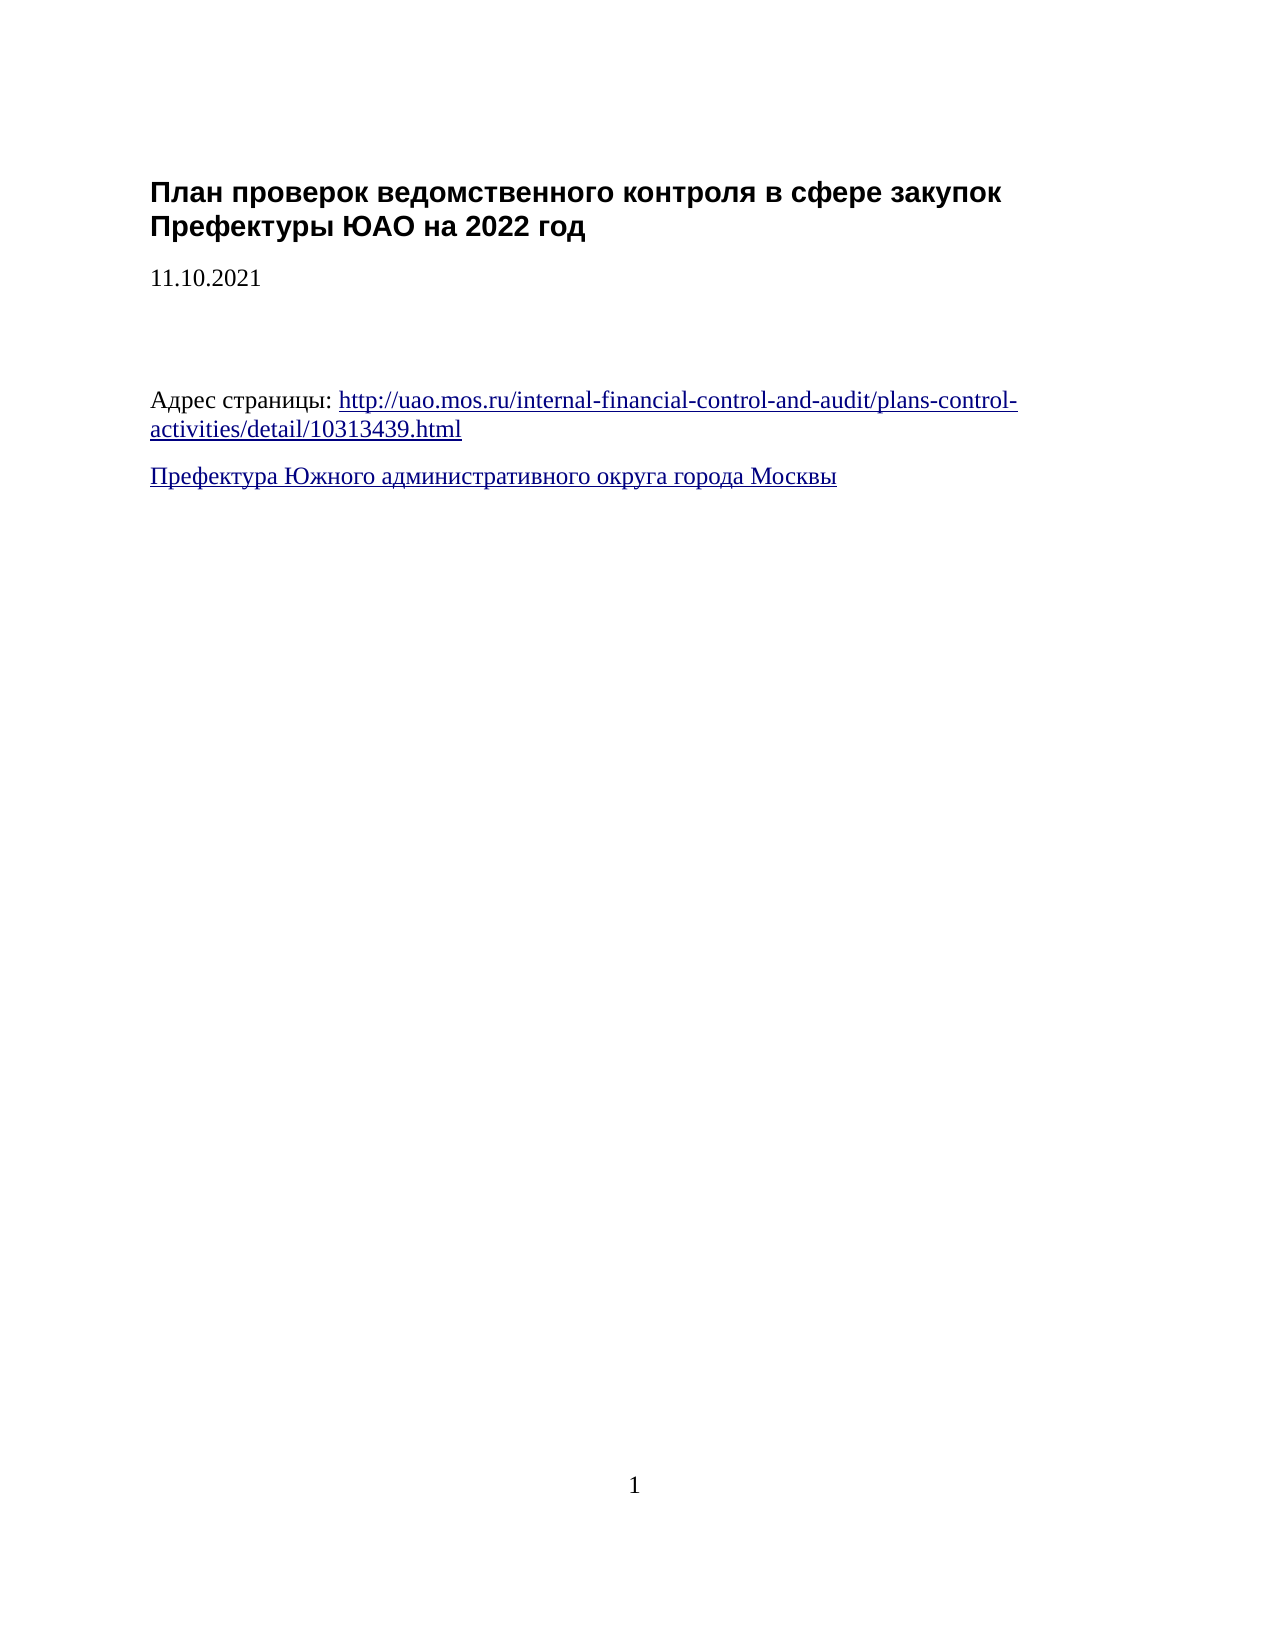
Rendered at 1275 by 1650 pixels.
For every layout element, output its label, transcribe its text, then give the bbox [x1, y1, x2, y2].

text Префектура Южного административного округа города Москвы [150, 461, 1125, 490]
text Адрес страницы: http://uao.mos.ru/internal-financial-control-and-audit/plans-control-activities/detail/10313439.html [150, 386, 1125, 443]
text 11.10.2021 [150, 263, 1125, 292]
subtitle План проверок ведомственного контроля в сфере закупок Префектуры ЮАО на 2022 год [150, 175, 1125, 242]
